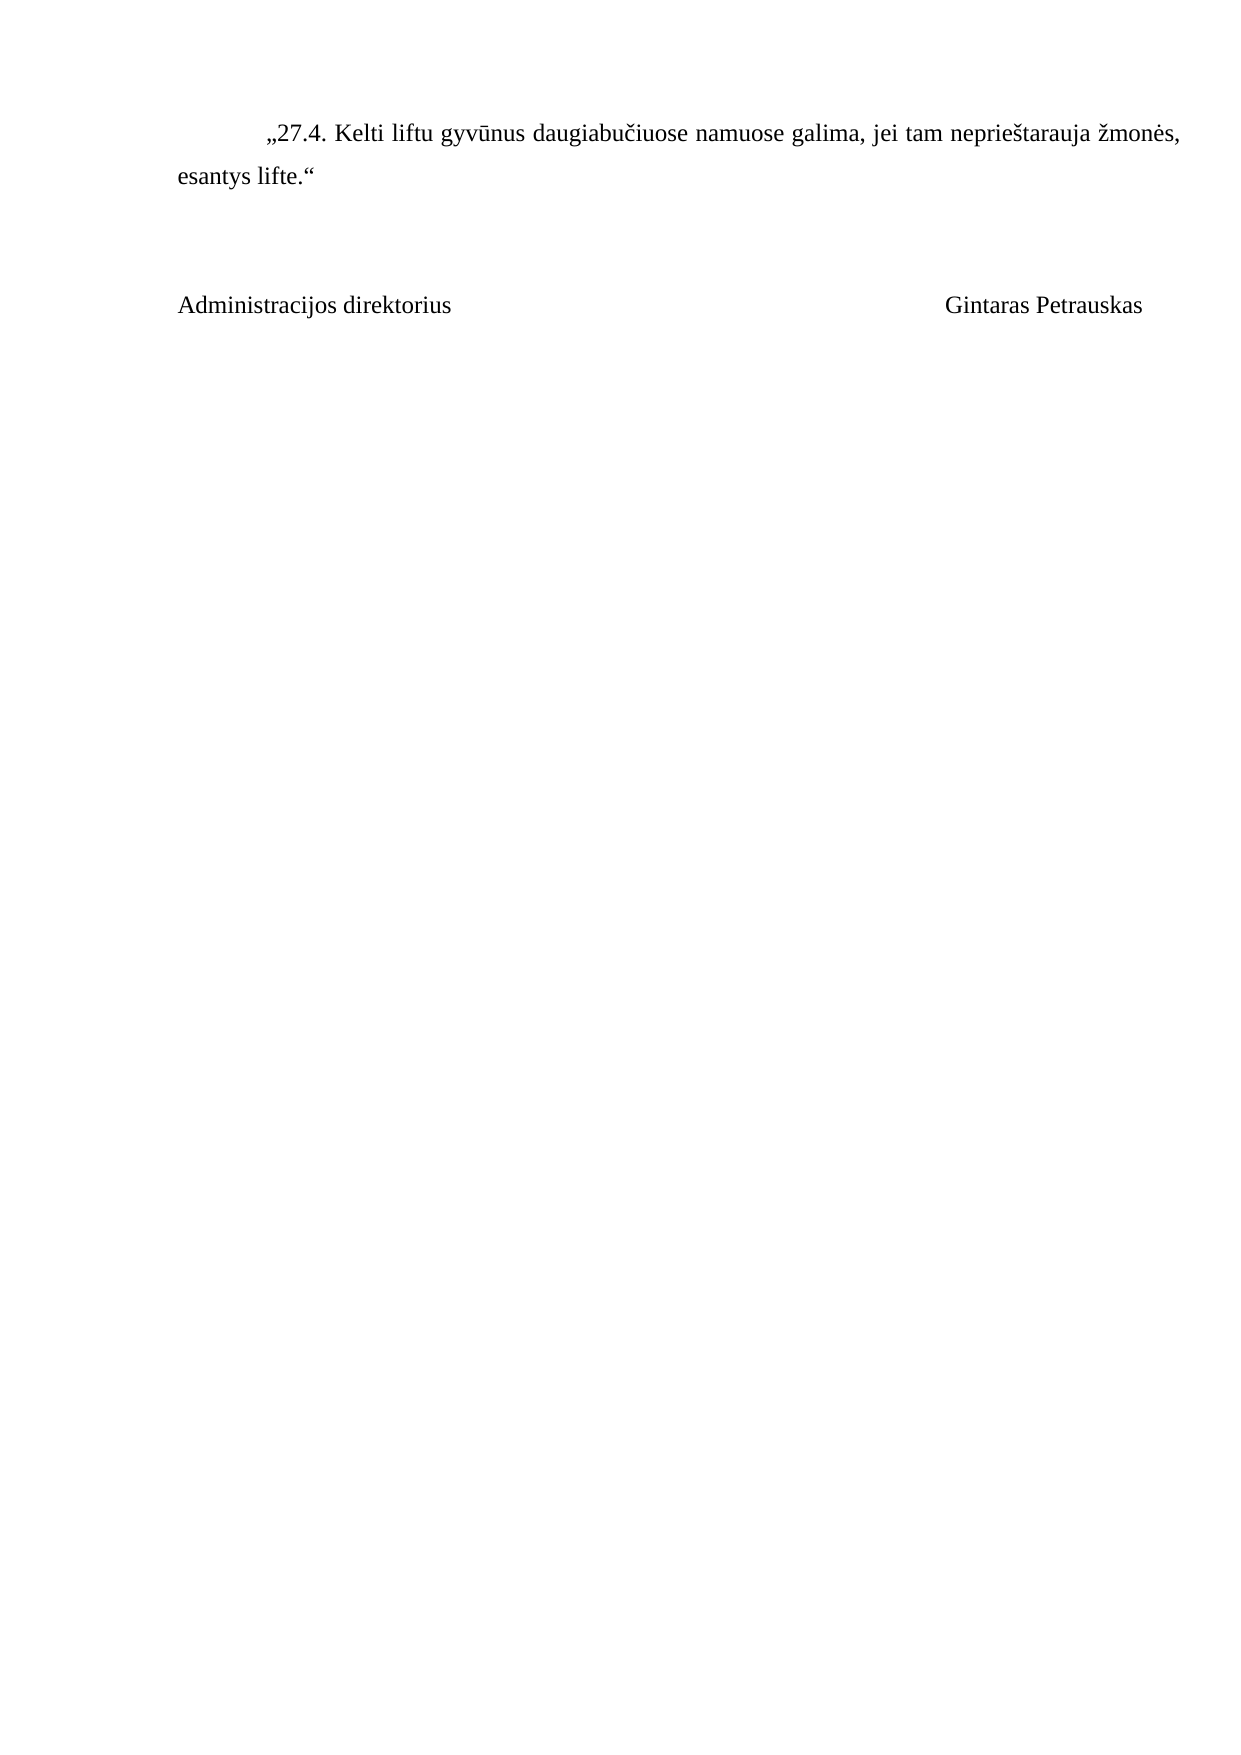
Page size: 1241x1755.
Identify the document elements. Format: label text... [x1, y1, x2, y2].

text Administracijos direktorius Gintaras Petrauskas [177, 291, 1181, 319]
text „27.4. Kelti liftu gyvūnus daugiabučiuose namuose galima, jei tam neprieštarauja žmonės, esantys lifte.“ [177, 118, 1181, 190]
